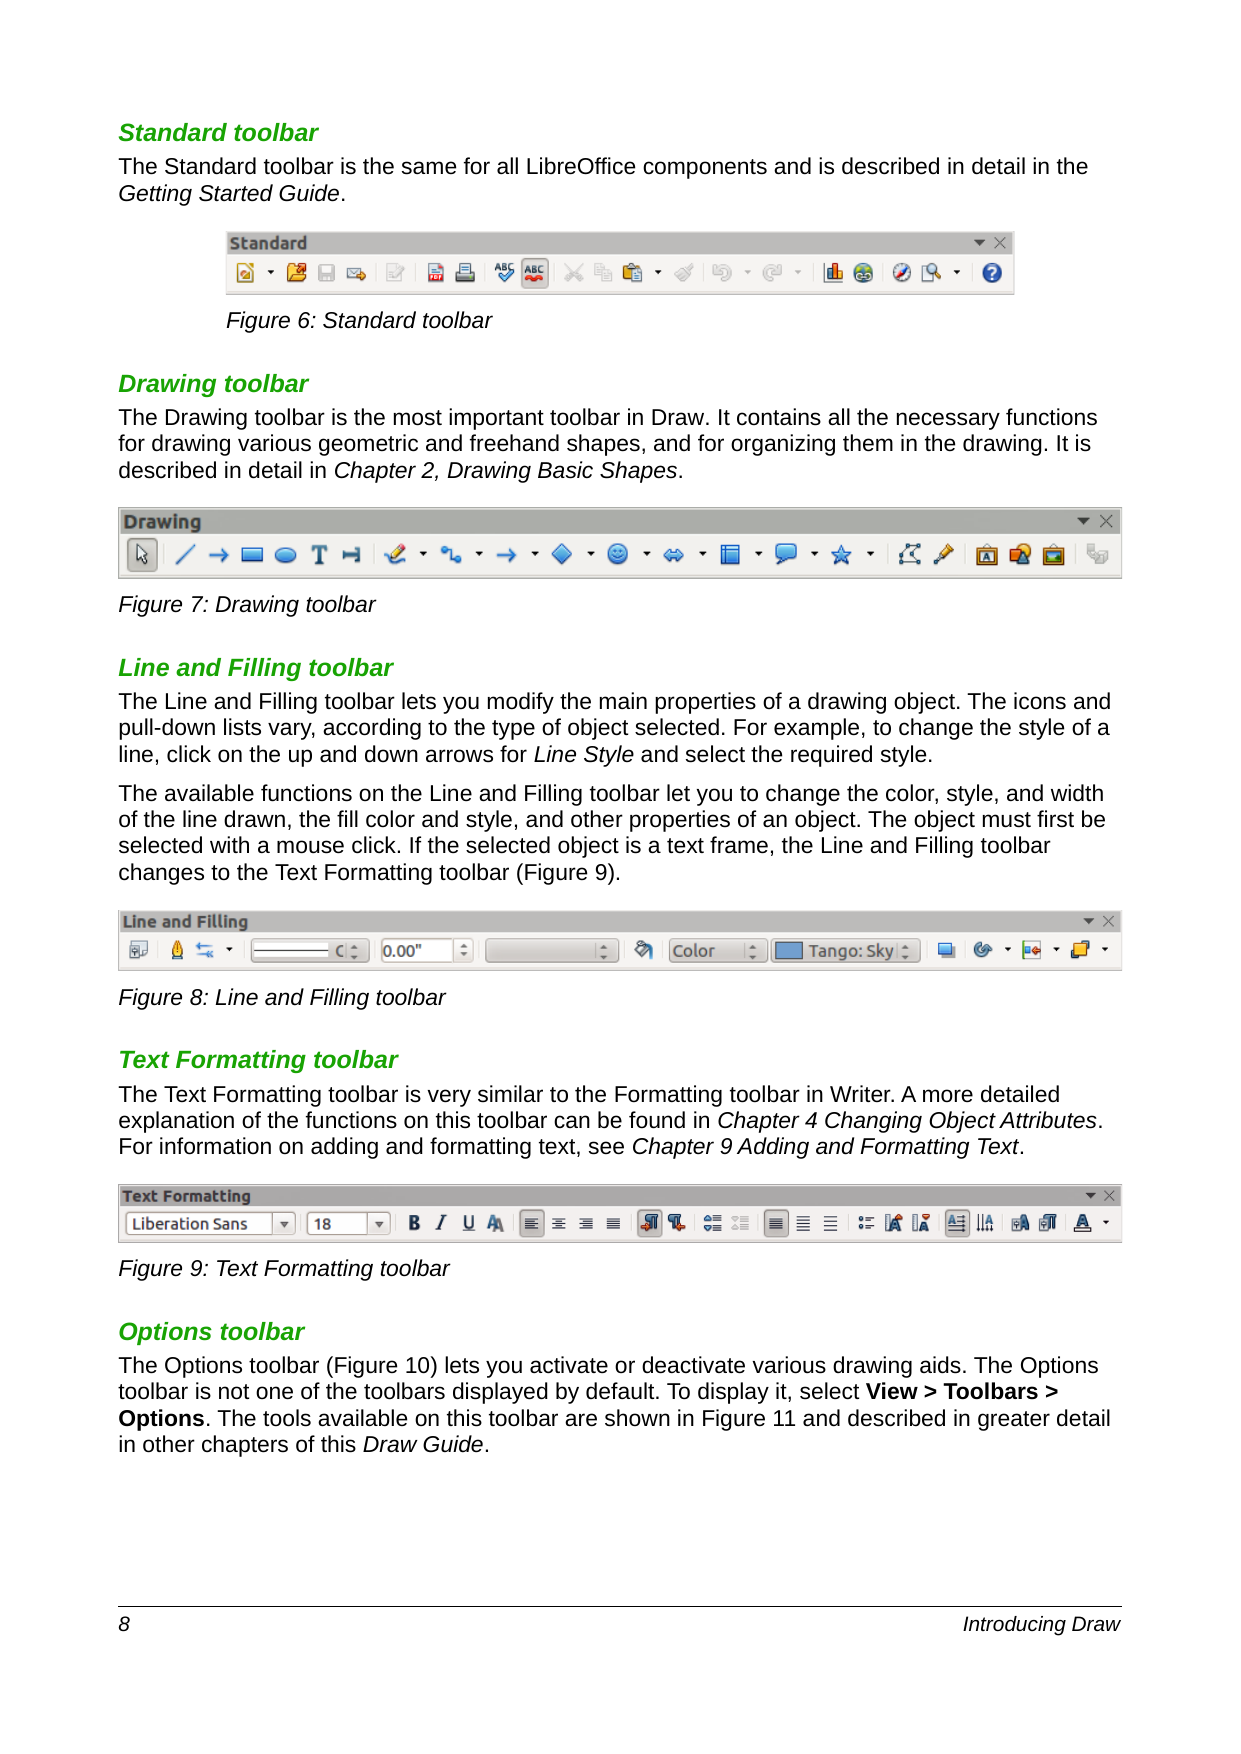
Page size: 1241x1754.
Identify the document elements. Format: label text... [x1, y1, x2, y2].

subtitle Standard toolbar [118, 118, 1122, 147]
text The Text Formatting toolbar is very similar to the Formatting toolbar in Writer. A more detailed explanation of the functions on this toolbar can be found in Chapter 4 Changing Object Attributes. For information on adding and formatting text, see Chapter 9 Adding and Formatting Text. [118, 1081, 1122, 1160]
subtitle Text Formatting toolbar [118, 1045, 1122, 1074]
text Figure 6: Standard toolbar [226, 307, 1014, 333]
picture [118, 1184, 1123, 1243]
text Figure 9: Text Formatting toolbar [118, 1255, 1122, 1281]
picture [225, 231, 1015, 295]
subtitle Drawing toolbar [118, 369, 1122, 397]
text The available functions on the Line and Filling toolbar let you to change the color, style, and width of the line drawn, the fill color and style, and other properties of an object. The object must first be selected with a mouse click. If the selected object is a text frame, the Line and Filling toolbar changes to the Text Formatting toolbar (Figure 9). [118, 779, 1122, 885]
text Figure 7: Drawing toolbar [118, 591, 1122, 617]
text The Drawing toolbar is the most important toolbar in Draw. It contains all the necessary functions for drawing various geometric and freehand shapes, and for organizing them in the drawing. It is described in detail in Chapter 2, Drawing Basic Shapes. [118, 404, 1122, 483]
text The Standard toolbar is the same for all LibreOffice components and is described in detail in the Getting Started Guide. [118, 153, 1122, 206]
picture [118, 910, 1123, 971]
text The Options toolbar (Figure 10) lets you activate or deactivate various drawing aids. The Options toolbar is not one of the toolbars displayed by default. To display it, select View > Toolbars > Options. The tools available on this toolbar are shown in Figure 11 and described in greater detail in other chapters of this Draw Guide. [118, 1352, 1122, 1457]
text The Line and Filling toolbar lets you modify the main properties of a drawing object. The icons and pull-down lists vary, according to the type of object selected. For example, to change the style of a line, click on the up and down arrows for Line Style and select the required style. [118, 688, 1122, 767]
text Figure 8: Line and Filling toolbar [118, 983, 1122, 1010]
subtitle Line and Filling toolbar [118, 653, 1122, 681]
subtitle Options toolbar [118, 1317, 1122, 1346]
picture [118, 507, 1123, 579]
